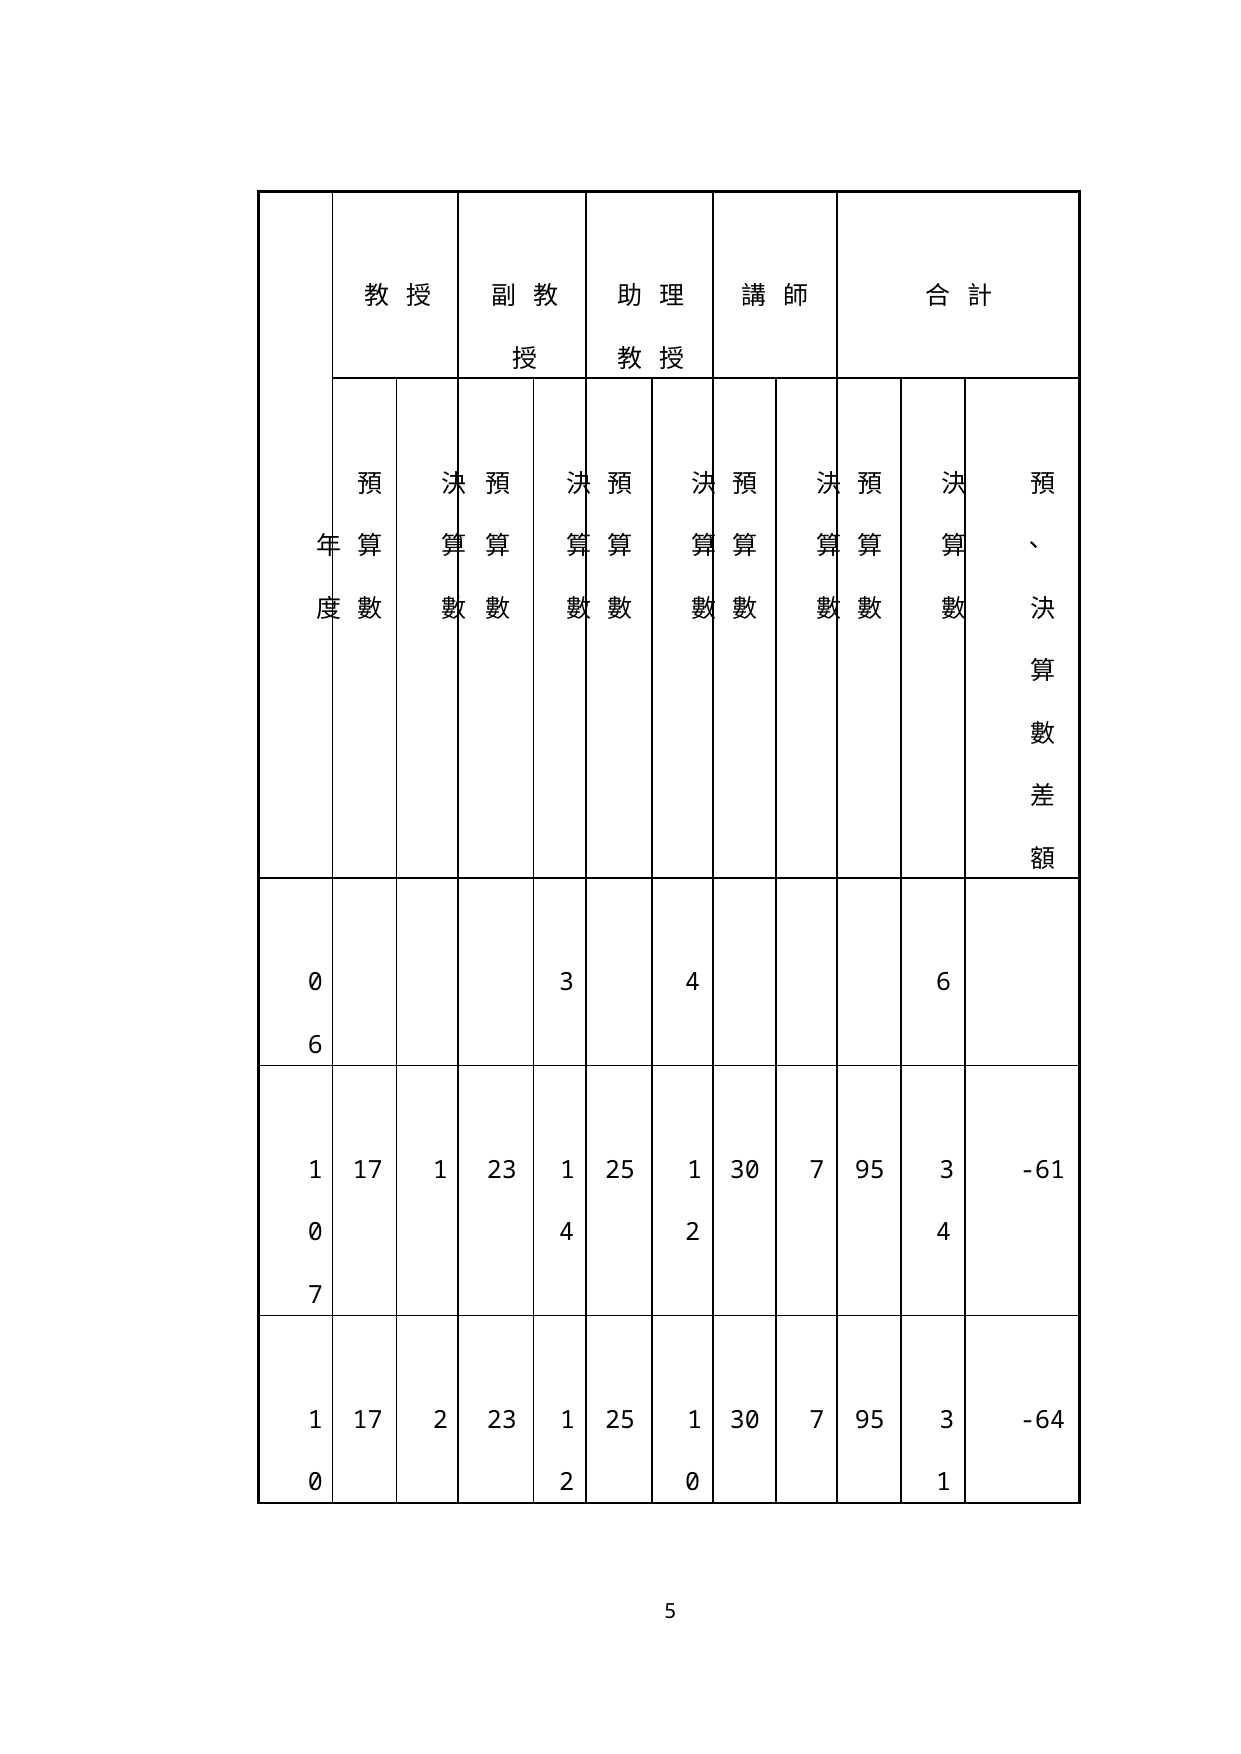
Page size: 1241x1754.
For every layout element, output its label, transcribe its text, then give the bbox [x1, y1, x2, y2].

table_cell 12 [534, 1316, 585, 1502]
table_cell 決算數 [653, 379, 712, 877]
table_cell 10 [653, 1316, 712, 1502]
table_cell 107 [260, 1066, 332, 1314]
table_cell [333, 879, 396, 1064]
table_cell 預、決算數差額 [966, 379, 1078, 877]
table_header 年度 [260, 193, 332, 877]
table_cell 30 [714, 1316, 775, 1502]
table_cell [838, 879, 900, 1064]
table_header 教授 [333, 193, 457, 377]
table_cell 7 [777, 1066, 836, 1314]
table_header 副教授 [459, 193, 585, 377]
table_cell 17 [333, 1066, 396, 1314]
table_cell -64 [966, 1316, 1078, 1502]
table_header 助理教授 [587, 193, 712, 377]
table_cell 決算數 [534, 379, 585, 877]
table_cell 決算數 [777, 379, 836, 877]
table_cell 決 算 數 [902, 379, 964, 877]
table_cell [714, 879, 775, 1064]
table_header 合計 [838, 193, 1078, 377]
table_cell [587, 879, 651, 1064]
table_cell 25 [587, 1066, 651, 1314]
table_cell 23 [459, 1316, 533, 1502]
table_cell 06 [260, 879, 332, 1064]
table_cell 預 算 數 [333, 379, 396, 877]
table_cell 10 [260, 1316, 332, 1502]
table_cell 7 [777, 1316, 836, 1502]
table_cell 25 [587, 1316, 651, 1502]
table_cell 6 [902, 879, 964, 1064]
table_cell [966, 879, 1078, 1064]
table_cell 預 算 數 [838, 379, 900, 877]
table_cell 預 算 數 [587, 379, 651, 877]
table_cell [777, 879, 836, 1064]
table_cell 2 [397, 1316, 457, 1502]
table_cell 23 [459, 1066, 533, 1314]
table_cell 31 [902, 1316, 964, 1502]
table_cell 17 [333, 1316, 396, 1502]
table_cell -61 [966, 1066, 1078, 1314]
table_cell 4 [653, 879, 712, 1064]
table_cell [459, 879, 533, 1064]
table_header 講師 [714, 193, 836, 377]
table_cell 34 [902, 1066, 964, 1314]
table_cell 預算數 [714, 379, 775, 877]
table_cell 決算數 [397, 379, 457, 877]
table_cell [397, 879, 457, 1064]
table_cell 95 [838, 1066, 900, 1314]
table_cell 預 算 數 [459, 379, 533, 877]
table_cell 3 [534, 879, 585, 1064]
table_cell 12 [653, 1066, 712, 1314]
table_cell 1 [397, 1066, 457, 1314]
table_cell 30 [714, 1066, 775, 1314]
table_cell 14 [534, 1066, 585, 1314]
table_cell 95 [838, 1316, 900, 1502]
